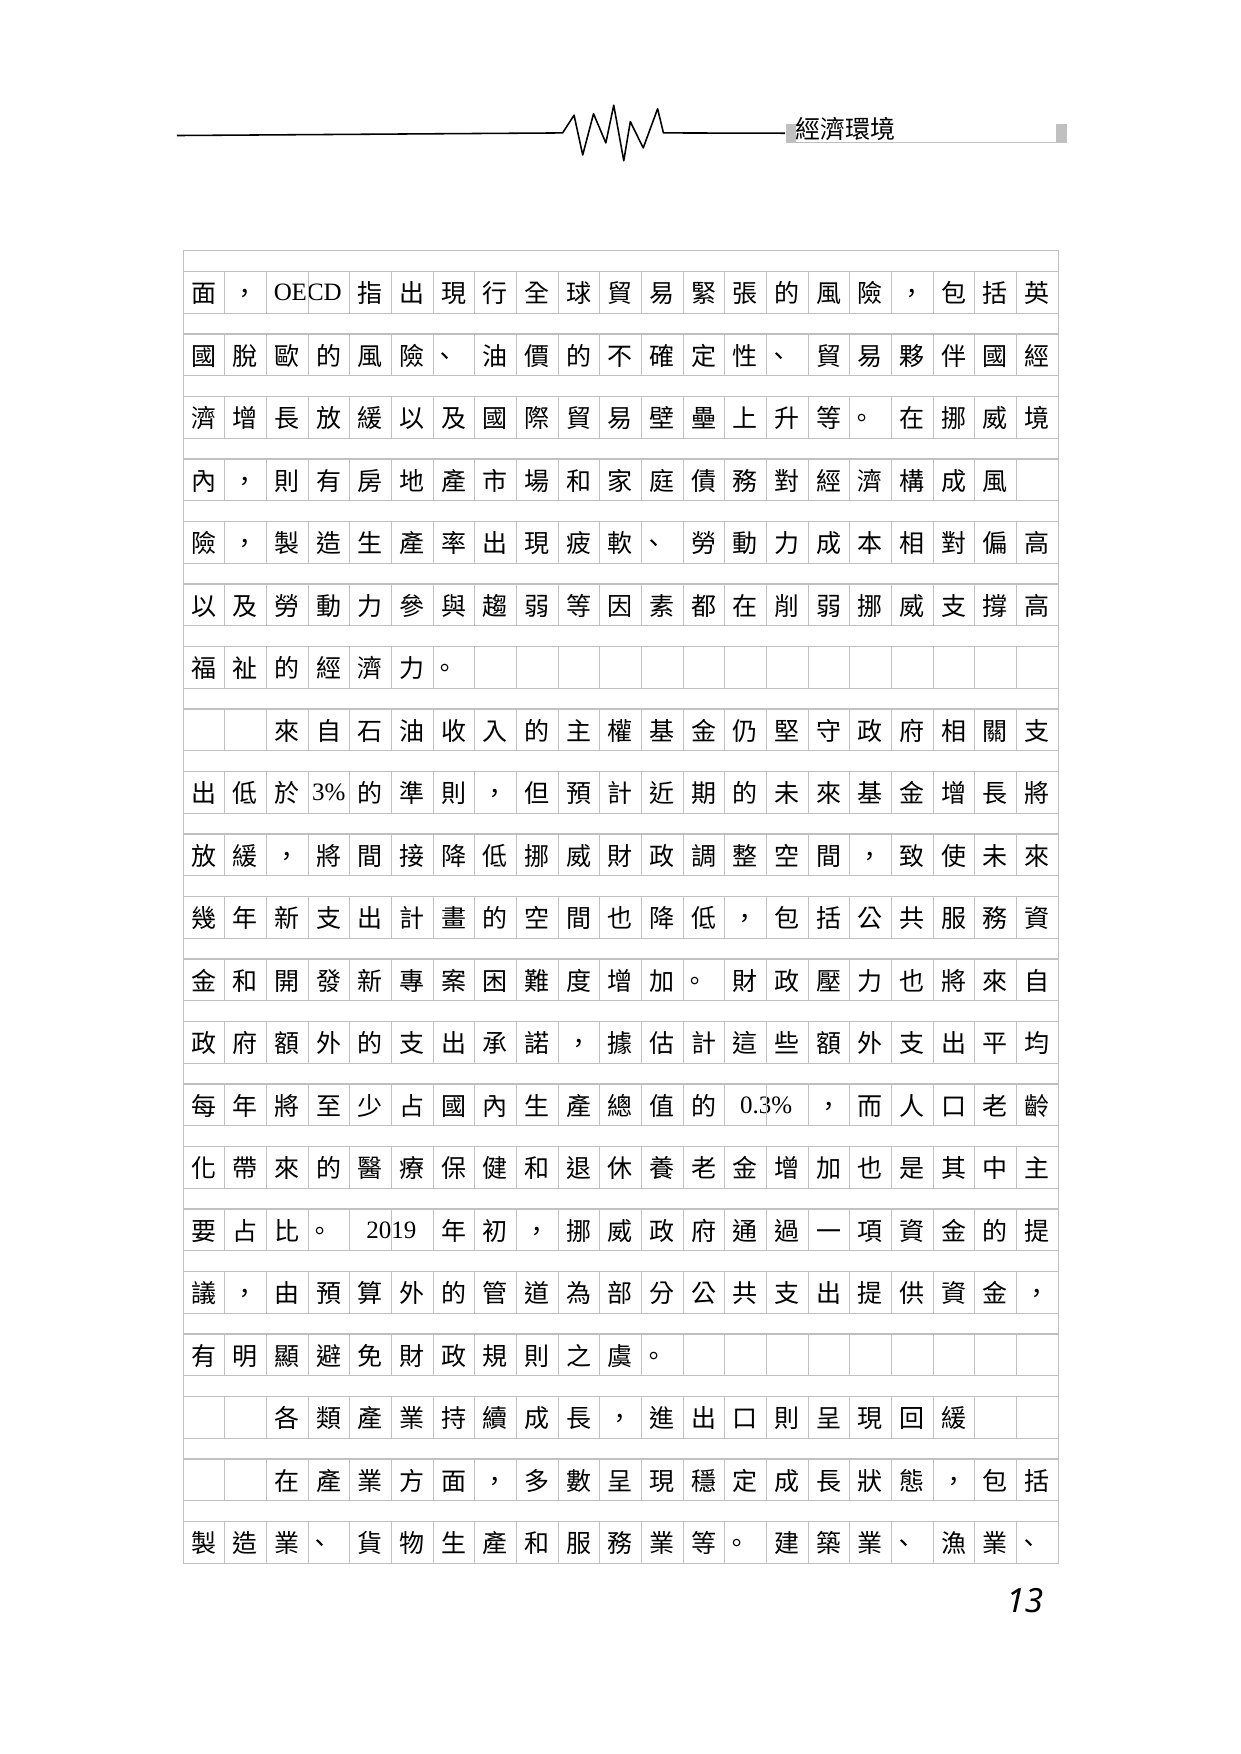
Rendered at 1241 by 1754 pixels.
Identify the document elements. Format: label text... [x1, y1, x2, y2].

text 則 [767, 1397, 808, 1438]
text 來自石油收入的主權基金仍堅守政府相關支出低於3%的準則，但預計近期的未來基金增長將放緩，將間接降低挪威財政調整空間，致使未來幾年新支出計畫的空間也降低，包括公共服務資金和開發新專案困難度增加。財政壓力也將來自政府額外的支出承諾，據估計這些額外支出平均每年將至少占國內生產總值的0.3%，而人口老齡化帶來的醫療保健和退休養老金增加也是其中主要占比。2019年初，挪威政府通過一項資金的提議，由預算外的管道為部分公共支出提供資金，有明顯避免財政規則之虞。 [184, 1189, 1058, 1208]
text 來自石油收入的主權基金仍堅守政府相關支出低於3%的準則，但預計近期的未來基金增長將放緩，將間接降低挪威財政調整空間，致使未來幾年新支出計畫的空間也降低，包括公共服務資金和開發新專案困難度增加。財政壓力也將來自政府額外的支出承諾，據估計這些額外支出平均每年將至少占國內生產總值的0.3%，而人口老齡化帶來的醫療保健和退休養老金增加也是其中主要占比。2019年初，挪威政府通過一項資金的提議，由預算外的管道為部分公共支出提供資金，有明顯避免財政規則之虞。 [184, 1126, 1058, 1146]
text 來自石油收入的主權基金仍堅守政府相關支出低於3%的準則，但預計近期的未來基金增長將放緩，將間接降低挪威財政調整空間，致使未來幾年新支出計畫的空間也降低，包括公共服務資金和開發新專案困難度增加。財政壓力也將來自政府額外的支出承諾，據估計這些額外支出平均每年將至少占國內生產總值的0.3%，而人口老齡化帶來的醫療保健和退休養老金增加也是其中主要占比。2019年初，挪威政府通過一項資金的提議，由預算外的管道為部分公共支出提供資金，有明顯避免財政規則之虞。 [184, 876, 1058, 896]
text 各 [267, 1397, 308, 1438]
text 來自石油收入的主權基金仍堅守政府相關支出低於3%的準則，但預計近期的未來基金增長將放緩，將間接降低挪威財政調整空間，致使未來幾年新支出計畫的空間也降低，包括公共服務資金和開發新專案困難度增加。財政壓力也將來自政府額外的支出承諾，據估計這些額外支出平均每年將至少占國內生產總值的0.3%，而人口老齡化帶來的醫療保健和退休養老金增加也是其中主要占比。2019年初，挪威政府通過一項資金的提議，由預算外的管道為部分公共支出提供資金，有明顯避免財政規則之虞。 [184, 751, 1058, 771]
text 非歐盟成員但為經濟合作暨發展組織OECD會員國的挪威，與大多數國家相比，幸福指數、工作所得、工作與生活平衡以及收入分配都屬高度良好發展。然而，保持高水準的經濟產出和全面平均有效的公共服務是挪威福祉的關鍵，亦是挪威政府的挑戰。在國際政治和經濟發展影響方面，OECD指出現行全球貿易緊張的風險，包括英國脫歐的風險、油價的不確定性、貿易夥伴國經濟增長放緩以及國際貿易壁壘上升等。在挪威境內，則有房地產市場和家庭債務對經濟構成風險，製造生產率出現疲軟、勞動力成本相對偏高以及勞動力參與趨弱等因素都在削弱挪威支撐高福祉的經濟力。 [184, 564, 1058, 583]
text 非歐盟成員但為經濟合作暨發展組織OECD會員國的挪威，與大多數國家相比，幸福指數、工作所得、工作與生活平衡以及收入分配都屬高度良好發展。然而，保持高水準的經濟產出和全面平均有效的公共服務是挪威福祉的關鍵，亦是挪威政府的挑戰。在國際政治和經濟發展影響方面，OECD指出現行全球貿易緊張的風險，包括英國脫歐的風險、油價的不確定性、貿易夥伴國經濟增長放緩以及國際貿易壁壘上升等。在挪威境內，則有房地產市場和家庭債務對經濟構成風險，製造生產率出現疲軟、勞動力成本相對偏高以及勞動力參與趨弱等因素都在削弱挪威支撐高福祉的經濟力。 [184, 251, 1058, 271]
text [184, 1376, 1058, 1396]
text 來自石油收入的主權基金仍堅守政府相關支出低於3%的準則，但預計近期的未來基金增長將放緩，將間接降低挪威財政調整空間，致使未來幾年新支出計畫的空間也降低，包括公共服務資金和開發新專案困難度增加。財政壓力也將來自政府額外的支出承諾，據估計這些額外支出平均每年將至少占國內生產總值的0.3%，而人口老齡化帶來的醫療保健和退休養老金增加也是其中主要占比。2019年初，挪威政府通過一項資金的提議，由預算外的管道為部分公共支出提供資金，有明顯避免財政規則之虞。 [184, 1251, 1058, 1271]
text 進 [642, 1397, 683, 1438]
text 出 [684, 1397, 724, 1438]
text 非歐盟成員但為經濟合作暨發展組織OECD會員國的挪威，與大多數國家相比，幸福指數、工作所得、工作與生活平衡以及收入分配都屬高度良好發展。然而，保持高水準的經濟產出和全面平均有效的公共服務是挪威福祉的關鍵，亦是挪威政府的挑戰。在國際政治和經濟發展影響方面，OECD指出現行全球貿易緊張的風險，包括英國脫歐的風險、油價的不確定性、貿易夥伴國經濟增長放緩以及國際貿易壁壘上升等。在挪威境內，則有房地產市場和家庭債務對經濟構成風險，製造生產率出現疲軟、勞動力成本相對偏高以及勞動力參與趨弱等因素都在削弱挪威支撐高福祉的經濟力。 [184, 376, 1058, 396]
text 口 [725, 1397, 766, 1438]
text 類 [309, 1397, 349, 1438]
text 持 [434, 1397, 474, 1438]
text 來自石油收入的主權基金仍堅守政府相關支出低於3%的準則，但預計近期的未來基金增長將放緩，將間接降低挪威財政調整空間，致使未來幾年新支出計畫的空間也降低，包括公共服務資金和開發新專案困難度增加。財政壓力也將來自政府額外的支出承諾，據估計這些額外支出平均每年將至少占國內生產總值的0.3%，而人口老齡化帶來的醫療保健和退休養老金增加也是其中主要占比。2019年初，挪威政府通過一項資金的提議，由預算外的管道為部分公共支出提供資金，有明顯避免財政規則之虞。 [184, 689, 1058, 708]
text 非歐盟成員但為經濟合作暨發展組織OECD會員國的挪威，與大多數國家相比，幸福指數、工作所得、工作與生活平衡以及收入分配都屬高度良好發展。然而，保持高水準的經濟產出和全面平均有效的公共服務是挪威福祉的關鍵，亦是挪威政府的挑戰。在國際政治和經濟發展影響方面，OECD指出現行全球貿易緊張的風險，包括英國脫歐的風險、油價的不確定性、貿易夥伴國經濟增長放緩以及國際貿易壁壘上升等。在挪威境內，則有房地產市場和家庭債務對經濟構成風險，製造生產率出現疲軟、勞動力成本相對偏高以及勞動力參與趨弱等因素都在削弱挪威支撐高福祉的經濟力。 [184, 501, 1058, 521]
text [1017, 1397, 1058, 1438]
text 來自石油收入的主權基金仍堅守政府相關支出低於3%的準則，但預計近期的未來基金增長將放緩，將間接降低挪威財政調整空間，致使未來幾年新支出計畫的空間也降低，包括公共服務資金和開發新專案困難度增加。財政壓力也將來自政府額外的支出承諾，據估計這些額外支出平均每年將至少占國內生產總值的0.3%，而人口老齡化帶來的醫療保健和退休養老金增加也是其中主要占比。2019年初，挪威政府通過一項資金的提議，由預算外的管道為部分公共支出提供資金，有明顯避免財政規則之虞。 [184, 1064, 1058, 1083]
text 現 [850, 1397, 891, 1438]
text 長 [559, 1397, 599, 1438]
text 來自石油收入的主權基金仍堅守政府相關支出低於3%的準則，但預計近期的未來基金增長將放緩，將間接降低挪威財政調整空間，致使未來幾年新支出計畫的空間也降低，包括公共服務資金和開發新專案困難度增加。財政壓力也將來自政府額外的支出承諾，據估計這些額外支出平均每年將至少占國內生產總值的0.3%，而人口老齡化帶來的醫療保健和退休養老金增加也是其中主要占比。2019年初，挪威政府通過一項資金的提議，由預算外的管道為部分公共支出提供資金，有明顯避免財政規則之虞。 [184, 1001, 1058, 1021]
text 來自石油收入的主權基金仍堅守政府相關支出低於3%的準則，但預計近期的未來基金增長將放緩，將間接降低挪威財政調整空間，致使未來幾年新支出計畫的空間也降低，包括公共服務資金和開發新專案困難度增加。財政壓力也將來自政府額外的支出承諾，據估計這些額外支出平均每年將至少占國內生產總值的0.3%，而人口老齡化帶來的醫療保健和退休養老金增加也是其中主要占比。2019年初，挪威政府通過一項資金的提議，由預算外的管道為部分公共支出提供資金，有明顯避免財政規則之虞。 [184, 814, 1058, 833]
text [975, 1397, 1016, 1438]
text 來自石油收入的主權基金仍堅守政府相關支出低於3%的準則，但預計近期的未來基金增長將放緩，將間接降低挪威財政調整空間，致使未來幾年新支出計畫的空間也降低，包括公共服務資金和開發新專案困難度增加。財政壓力也將來自政府額外的支出承諾，據估計這些額外支出平均每年將至少占國內生產總值的0.3%，而人口老齡化帶來的醫療保健和退休養老金增加也是其中主要占比。2019年初，挪威政府通過一項資金的提議，由預算外的管道為部分公共支出提供資金，有明顯避免財政規則之虞。 [184, 939, 1058, 958]
text 非歐盟成員但為經濟合作暨發展組織OECD會員國的挪威，與大多數國家相比，幸福指數、工作所得、工作與生活平衡以及收入分配都屬高度良好發展。然而，保持高水準的經濟產出和全面平均有效的公共服務是挪威福祉的關鍵，亦是挪威政府的挑戰。在國際政治和經濟發展影響方面，OECD指出現行全球貿易緊張的風險，包括英國脫歐的風險、油價的不確定性、貿易夥伴國經濟增長放緩以及國際貿易壁壘上升等。在挪威境內，則有房地產市場和家庭債務對經濟構成風險，製造生產率出現疲軟、勞動力成本相對偏高以及勞動力參與趨弱等因素都在削弱挪威支撐高福祉的經濟力。 [184, 314, 1058, 333]
text 業 [392, 1397, 433, 1438]
text 產 [350, 1397, 391, 1438]
text ， [600, 1397, 641, 1438]
text 在產業方面，多數呈現穩定成長狀態，包括製造業、貨物生產和服務業等。建築業、漁業、水產養殖和電力生產等產業都拉動經濟的增長。挪威近幾年的數位科技發展穩定，因此，在技術諮詢及ICT技術服務仍持續成長。金融和保險產業也出現相應的發展，都成為挪威經濟的主要動力。另外，在進出口貿易方面，相對2017年和2018年的強勢回穩成長，2019年的進口仍有強進需求，包括載客載貨用之車輛、資通訊商品、醫藥方面仍然穩定增長。但出口則出現微幅衰退，原油、天然氣及海產食品類仍是主要出口商品，挪威的天然資源包括鋁原料、鎳原料、鋼粒或鋼粉也是出口前10大商品。 [184, 1501, 1058, 1521]
text 呈 [809, 1397, 849, 1438]
text 續 [475, 1397, 516, 1438]
text 在產業方面，多數呈現穩定成長狀態，包括製造業、貨物生產和服務業等。建築業、漁業、水產養殖和電力生產等產業都拉動經濟的增長。挪威近幾年的數位科技發展穩定，因此，在技術諮詢及ICT技術服務仍持續成長。金融和保險產業也出現相應的發展，都成為挪威經濟的主要動力。另外，在進出口貿易方面，相對2017年和2018年的強勢回穩成長，2019年的進口仍有強進需求，包括載客載貨用之車輛、資通訊商品、醫藥方面仍然穩定增長。但出口則出現微幅衰退，原油、天然氣及海產食品類仍是主要出口商品，挪威的天然資源包括鋁原料、鎳原料、鋼粒或鋼粉也是出口前10大商品。 [184, 1439, 1058, 1458]
text 成 [517, 1397, 558, 1438]
text [184, 1397, 224, 1438]
text 來自石油收入的主權基金仍堅守政府相關支出低於3%的準則，但預計近期的未來基金增長將放緩，將間接降低挪威財政調整空間，致使未來幾年新支出計畫的空間也降低，包括公共服務資金和開發新專案困難度增加。財政壓力也將來自政府額外的支出承諾，據估計這些額外支出平均每年將至少占國內生產總值的0.3%，而人口老齡化帶來的醫療保健和退休養老金增加也是其中主要占比。2019年初，挪威政府通過一項資金的提議，由預算外的管道為部分公共支出提供資金，有明顯避免財政規則之虞。 [184, 1314, 1058, 1333]
text [225, 1397, 266, 1438]
text 緩 [934, 1397, 974, 1438]
text 非歐盟成員但為經濟合作暨發展組織OECD會員國的挪威，與大多數國家相比，幸福指數、工作所得、工作與生活平衡以及收入分配都屬高度良好發展。然而，保持高水準的經濟產出和全面平均有效的公共服務是挪威福祉的關鍵，亦是挪威政府的挑戰。在國際政治和經濟發展影響方面，OECD指出現行全球貿易緊張的風險，包括英國脫歐的風險、油價的不確定性、貿易夥伴國經濟增長放緩以及國際貿易壁壘上升等。在挪威境內，則有房地產市場和家庭債務對經濟構成風險，製造生產率出現疲軟、勞動力成本相對偏高以及勞動力參與趨弱等因素都在削弱挪威支撐高福祉的經濟力。 [184, 626, 1058, 646]
text 非歐盟成員但為經濟合作暨發展組織OECD會員國的挪威，與大多數國家相比，幸福指數、工作所得、工作與生活平衡以及收入分配都屬高度良好發展。然而，保持高水準的經濟產出和全面平均有效的公共服務是挪威福祉的關鍵，亦是挪威政府的挑戰。在國際政治和經濟發展影響方面，OECD指出現行全球貿易緊張的風險，包括英國脫歐的風險、油價的不確定性、貿易夥伴國經濟增長放緩以及國際貿易壁壘上升等。在挪威境內，則有房地產市場和家庭債務對經濟構成風險，製造生產率出現疲軟、勞動力成本相對偏高以及勞動力參與趨弱等因素都在削弱挪威支撐高福祉的經濟力。 [184, 439, 1058, 458]
text 回 [892, 1397, 933, 1438]
